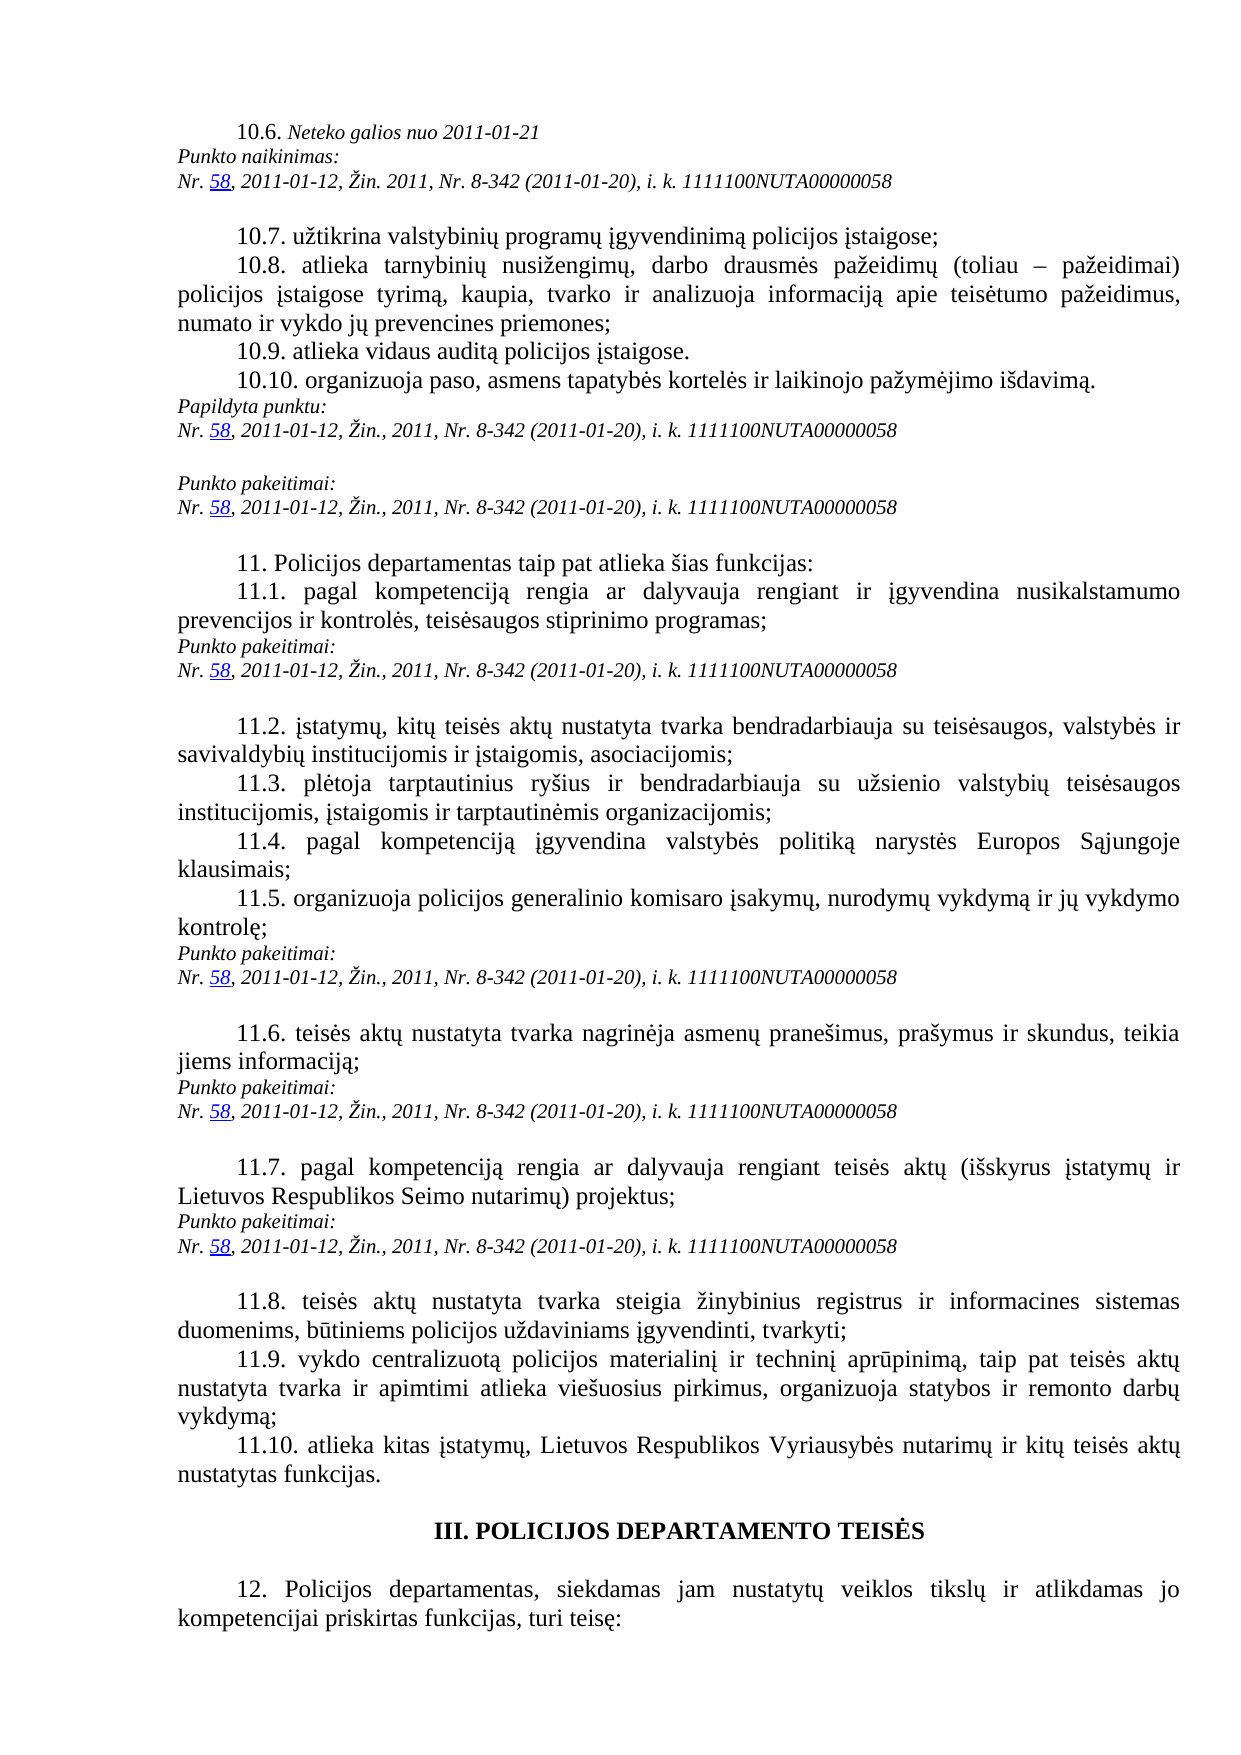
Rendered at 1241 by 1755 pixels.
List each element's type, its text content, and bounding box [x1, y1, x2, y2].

text 10.10. organizuoja paso, asmens tapatybės kortelės ir laikinojo pažymėjimo išdavimą. [177, 365, 1181, 394]
text Punkto pakeitimai: [177, 634, 1181, 658]
text 11.8. teisės aktų nustatyta tvarka steigia žinybinius registrus ir informacines sistemas duomenims, būtiniems policijos uždaviniams įgyvendinti, tvarkyti; [177, 1286, 1181, 1344]
text Nr. 58, 2011-01-12, Žin., 2011, Nr. 8-342 (2011-01-20), i. k. 1111100NUTA00000058 [177, 1099, 1181, 1123]
text Punkto pakeitimai: [177, 1209, 1181, 1233]
text Nr. 58, 2011-01-12, Žin., 2011, Nr. 8-342 (2011-01-20), i. k. 1111100NUTA00000058 [177, 495, 1181, 519]
text 11.10. atlieka kitas įstatymų, Lietuvos Respublikos Vyriausybės nutarimų ir kitų teisės aktų nustatytas funkcijas. [177, 1430, 1181, 1488]
text III. POLICIJOS DEPARTAMENTO TEISĖS [177, 1516, 1181, 1545]
text 11.7. pagal kompetenciją rengia ar dalyvauja rengiant teisės aktų (išskyrus įstatymų ir Lietuvos Respublikos Seimo nutarimų) projektus; [177, 1152, 1181, 1209]
text Nr. 58, 2011-01-12, Žin., 2011, Nr. 8-342 (2011-01-20), i. k. 1111100NUTA00000058 [177, 418, 1181, 442]
text 11.6. teisės aktų nustatyta tvarka nagrinėja asmenų pranešimus, prašymus ir skundus, teikia jiems informaciją; [177, 1018, 1181, 1075]
text Punkto pakeitimai: [177, 941, 1181, 965]
text Nr. 58, 2011-01-12, Žin., 2011, Nr. 8-342 (2011-01-20), i. k. 1111100NUTA00000058 [177, 658, 1181, 682]
text Punkto naikinimas: [177, 144, 1181, 168]
text Nr. 58, 2011-01-12, Žin., 2011, Nr. 8-342 (2011-01-20), i. k. 1111100NUTA00000058 [177, 965, 1181, 989]
text 11.2. įstatymų, kitų teisės aktų nustatyta tvarka bendradarbiauja su teisėsaugos, valstybės ir savivaldybių institucijomis ir įstaigomis, asociacijomis; [177, 711, 1181, 768]
text Punkto pakeitimai: [177, 1075, 1181, 1099]
text 11.3. plėtoja tarptautinius ryšius ir bendradarbiauja su užsienio valstybių teisėsaugos institucijomis, įstaigomis ir tarptautinėmis organizacijomis; [177, 768, 1181, 826]
text Papildyta punktu: [177, 394, 1181, 418]
text 12. Policijos departamentas, siekdamas jam nustatytų veiklos tikslų ir atlikdamas jo kompetencijai priskirtas funkcijas, turi teisę: [177, 1574, 1181, 1631]
text 11. Policijos departamentas taip pat atlieka šias funkcijas: [177, 548, 1181, 576]
text 10.7. užtikrina valstybinių programų įgyvendinimą policijos įstaigose; [177, 221, 1181, 250]
text Nr. 58, 2011-01-12, Žin., 2011, Nr. 8-342 (2011-01-20), i. k. 1111100NUTA00000058 [177, 1233, 1181, 1258]
text Punkto pakeitimai: [177, 471, 1181, 495]
text 10.8. atlieka tarnybinių nusižengimų, darbo drausmės pažeidimų (toliau – pažeidimai) policijos įstaigose tyrimą, kaupia, tvarko ir analizuoja informaciją apie teisėtumo pažeidimus, numato ir vykdo jų prevencines priemones; [177, 250, 1181, 336]
text 10.9. atlieka vidaus auditą policijos įstaigose. [177, 336, 1181, 365]
text Nr. 58, 2011-01-12, Žin. 2011, Nr. 8-342 (2011-01-20), i. k. 1111100NUTA00000058 [177, 168, 1181, 193]
text 11.4. pagal kompetenciją įgyvendina valstybės politiką narystės Europos Sąjungoje klausimais; [177, 826, 1181, 883]
text 11.5. organizuoja policijos generalinio komisaro įsakymų, nurodymų vykdymą ir jų vykdymo kontrolę; [177, 883, 1181, 941]
text 11.9. vykdo centralizuotą policijos materialinį ir techninį aprūpinimą, taip pat teisės aktų nustatyta tvarka ir apimtimi atlieka viešuosius pirkimus, organizuoja statybos ir remonto darbų vykdymą; [177, 1344, 1181, 1430]
text 11.1. pagal kompetenciją rengia ar dalyvauja rengiant ir įgyvendina nusikalstamumo prevencijos ir kontrolės, teisėsaugos stiprinimo programas; [177, 576, 1181, 634]
text 10.6. Neteko galios nuo 2011-01-21 [177, 118, 1181, 144]
